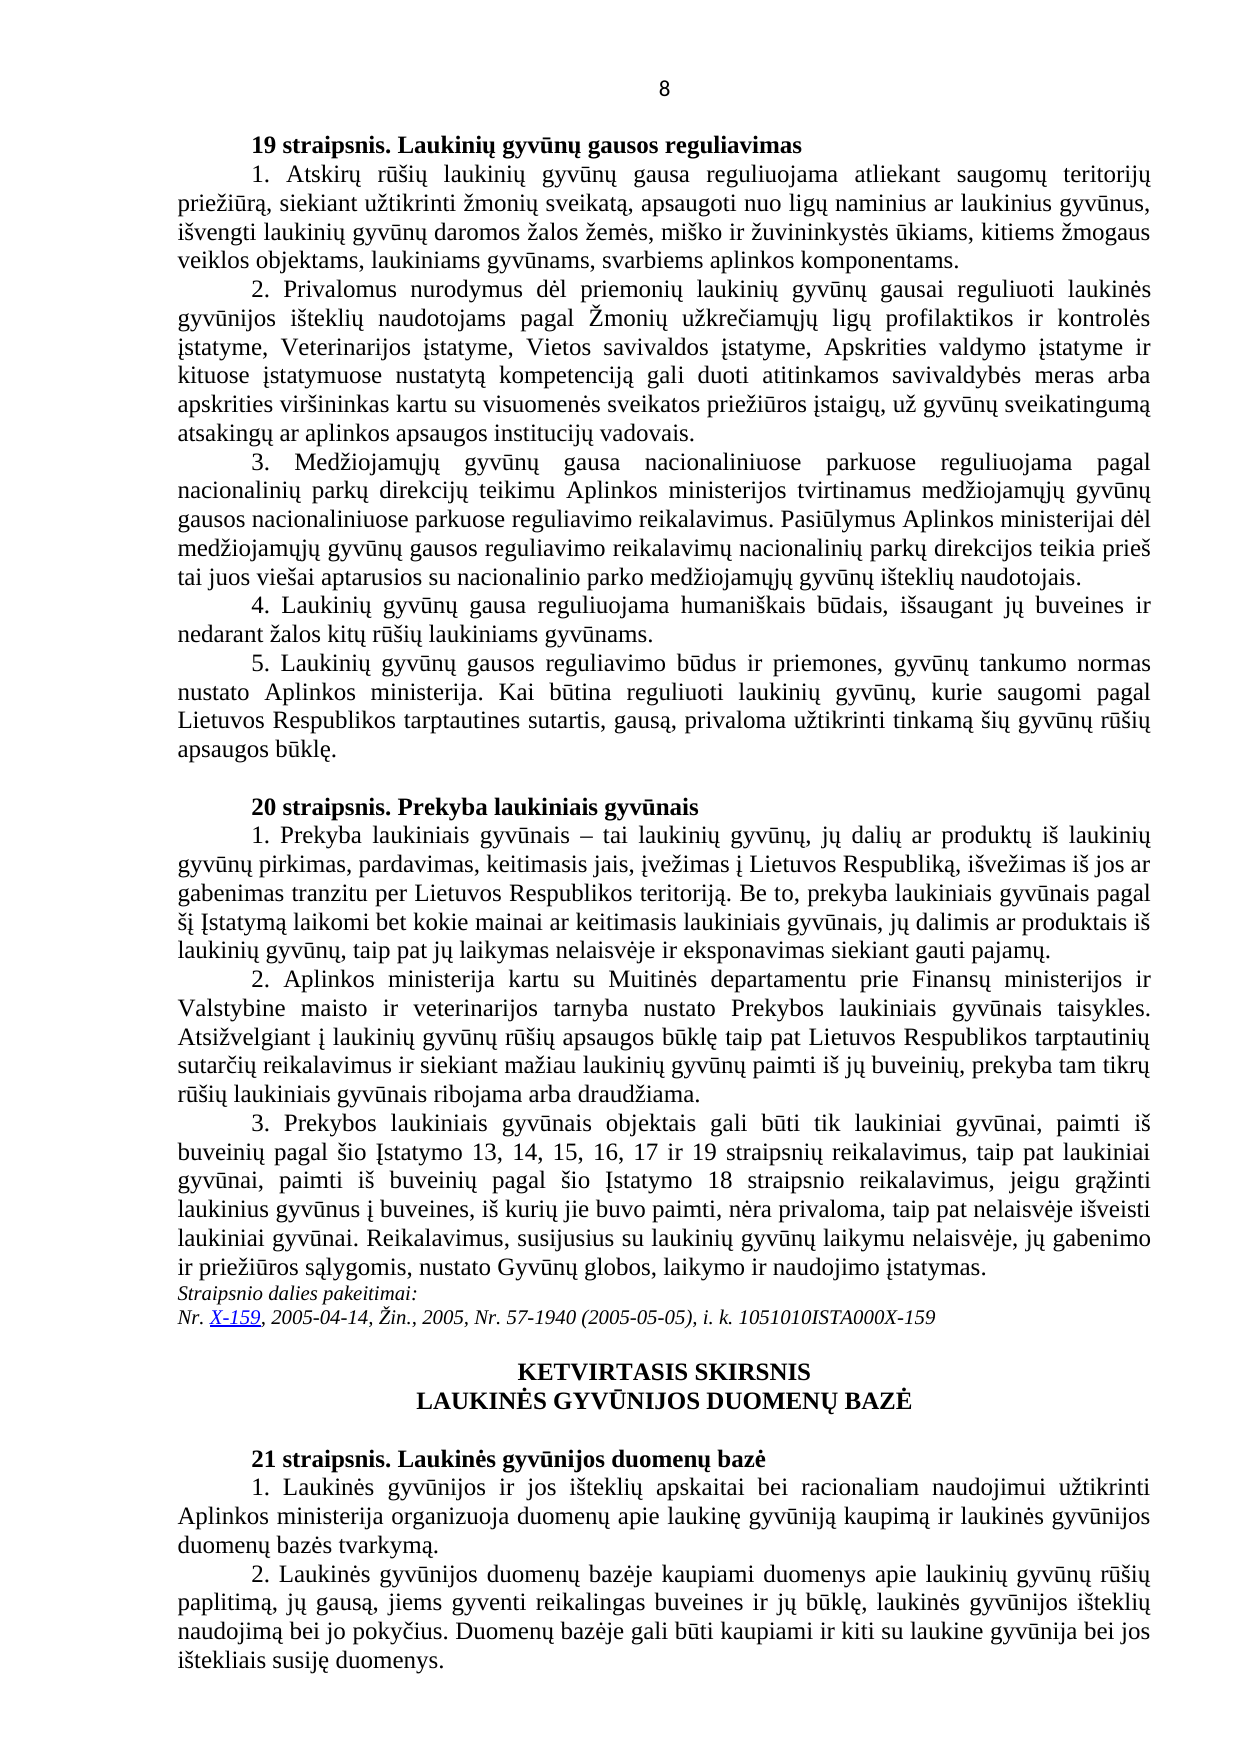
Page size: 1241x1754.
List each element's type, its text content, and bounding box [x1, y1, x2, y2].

text 4. Laukinių gyvūnų gausa reguliuojama humaniškais būdais, išsaugant jų buveines ir nedarant žalos kitų rūšių laukiniams gyvūnams. [177, 591, 1152, 648]
text KETVIRTASIS SKIRSNIS [177, 1357, 1152, 1386]
text 20 straipsnis. Prekyba laukiniais gyvūnais [177, 792, 1152, 821]
text 2. Privalomus nurodymus dėl priemonių laukinių gyvūnų gausai reguliuoti laukinės gyvūnijos išteklių naudotojams pagal Žmonių užkrečiamųjų ligų profilaktikos ir kontrolės įstatyme, Veterinarijos įstatyme, Vietos savivaldos įstatyme, Apskrities valdymo įstatyme ir kituose įstatymuose nustatytą kompetenciją gali duoti atitinkamos savivaldybės meras arba apskrities viršininkas kartu su visuomenės sveikatos priežiūros įstaigų, už gyvūnų sveikatingumą atsakingų ar aplinkos apsaugos institucijų vadovais. [177, 274, 1152, 447]
text 3. Prekybos laukiniais gyvūnais objektais gali būti tik laukiniai gyvūnai, paimti iš buveinių pagal šio Įstatymo 13, 14, 15, 16, 17 ir 19 straipsnių reikalavimus, taip pat laukiniai gyvūnai, paimti iš buveinių pagal šio Įstatymo 18 straipsnio reikalavimus, jeigu grąžinti laukinius gyvūnus į buveines, iš kurių jie buvo paimti, nėra privaloma, taip pat nelaisvėje išveisti laukiniai gyvūnai. Reikalavimus, susijusius su laukinių gyvūnų laikymu nelaisvėje, jų gabenimo ir priežiūros sąlygomis, nustato Gyvūnų globos, laikymo ir naudojimo įstatymas. [177, 1108, 1152, 1281]
text 1. Prekyba laukiniais gyvūnais – tai laukinių gyvūnų, jų dalių ar produktų iš laukinių gyvūnų pirkimas, pardavimas, keitimasis jais, įvežimas į Lietuvos Respubliką, išvežimas iš jos ar gabenimas tranzitu per Lietuvos Respublikos teritoriją. Be to, prekyba laukiniais gyvūnais pagal šį Įstatymą laikomi bet kokie mainai ar keitimasis laukiniais gyvūnais, jų dalimis ar produktais iš laukinių gyvūnų, taip pat jų laikymas nelaisvėje ir eksponavimas siekiant gauti pajamų. [177, 821, 1152, 964]
text LAUKINĖS GYVŪNIJOS DUOMENŲ BAZĖ [177, 1386, 1152, 1415]
text 21 straipsnis. Laukinės gyvūnijos duomenų bazė [177, 1444, 1152, 1472]
text 2. Laukinės gyvūnijos duomenų bazėje kaupiami duomenys apie laukinių gyvūnų rūšių paplitimą, jų gausą, jiems gyventi reikalingas buveines ir jų būklę, laukinės gyvūnijos išteklių naudojimą bei jo pokyčius. Duomenų bazėje gali būti kaupiami ir kiti su laukine gyvūnija bei jos ištekliais susiję duomenys. [177, 1559, 1152, 1674]
text 1. Laukinės gyvūnijos ir jos išteklių apskaitai bei racionaliam naudojimui užtikrinti Aplinkos ministerija organizuoja duomenų apie laukinę gyvūniją kaupimą ir laukinės gyvūnijos duomenų bazės tvarkymą. [177, 1472, 1152, 1559]
text 1. Atskirų rūšių laukinių gyvūnų gausa reguliuojama atliekant saugomų teritorijų priežiūrą, siekiant užtikrinti žmonių sveikatą, apsaugoti nuo ligų naminius ar laukinius gyvūnus, išvengti laukinių gyvūnų daromos žalos žemės, miško ir žuvininkystės ūkiams, kitiems žmogaus veiklos objektams, laukiniams gyvūnams, svarbiems aplinkos komponentams. [177, 159, 1152, 274]
text 5. Laukinių gyvūnų gausos reguliavimo būdus ir priemones, gyvūnų tankumo normas nustato Aplinkos ministerija. Kai būtina reguliuoti laukinių gyvūnų, kurie saugomi pagal Lietuvos Respublikos tarptautines sutartis, gausą, privaloma užtikrinti tinkamą šių gyvūnų rūšių apsaugos būklę. [177, 648, 1152, 763]
text 19 straipsnis. Laukinių gyvūnų gausos reguliavimas [177, 131, 1152, 159]
text 2. Aplinkos ministerija kartu su Muitinės departamentu prie Finansų ministerijos ir Valstybine maisto ir veterinarijos tarnyba nustato Prekybos laukiniais gyvūnais taisykles. Atsižvelgiant į laukinių gyvūnų rūšių apsaugos būklę taip pat Lietuvos Respublikos tarptautinių sutarčių reikalavimus ir siekiant mažiau laukinių gyvūnų paimti iš jų buveinių, prekyba tam tikrų rūšių laukiniais gyvūnais ribojama arba draudžiama. [177, 964, 1152, 1108]
text Straipsnio dalies pakeitimai: [177, 1281, 1152, 1305]
text 3. Medžiojamųjų gyvūnų gausa nacionaliniuose parkuose reguliuojama pagal nacionalinių parkų direkcijų teikimu Aplinkos ministerijos tvirtinamus medžiojamųjų gyvūnų gausos nacionaliniuose parkuose reguliavimo reikalavimus. Pasiūlymus Aplinkos ministerijai dėl medžiojamųjų gyvūnų gausos reguliavimo reikalavimų nacionalinių parkų direkcijos teikia prieš tai juos viešai aptarusios su nacionalinio parko medžiojamųjų gyvūnų išteklių naudotojais. [177, 447, 1152, 591]
text Nr. X-159, 2005-04-14, Žin., 2005, Nr. 57-1940 (2005-05-05), i. k. 1051010ISTA000X-159 [177, 1305, 1152, 1329]
